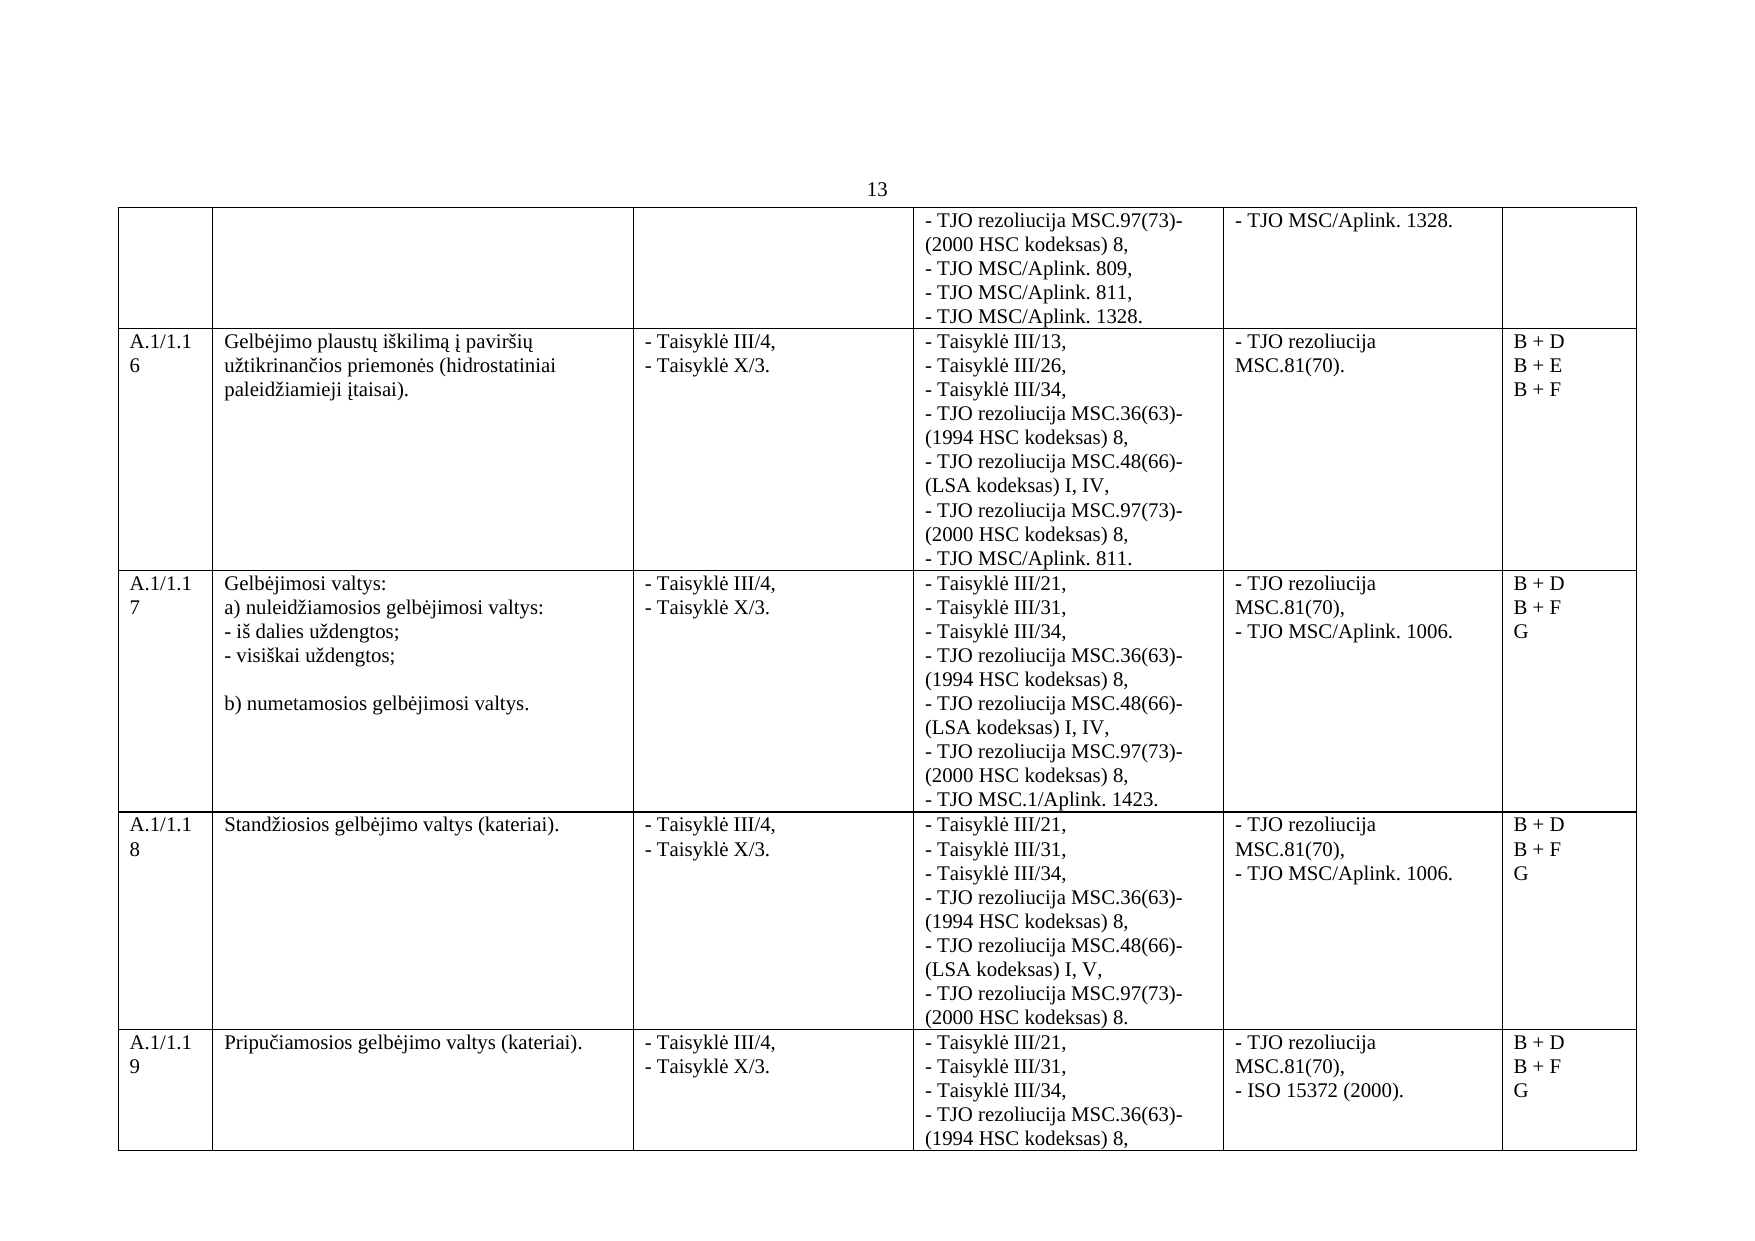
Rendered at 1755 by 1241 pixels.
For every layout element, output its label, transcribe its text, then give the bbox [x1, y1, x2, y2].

table_cell - TJO MSC/Aplink. 1328. [1224, 208, 1502, 328]
table_cell [634, 208, 913, 328]
table_cell - TJO rezoliucija MSC.81(70), - TJO MSC/Aplink. 1006. [1224, 571, 1502, 811]
table_cell - Taisyklė III/4, - Taisyklė X/3. [634, 1030, 913, 1150]
table_cell - TJO rezoliucija MSC.81(70), - TJO MSC/Aplink. 1006. [1224, 813, 1502, 1029]
table_cell [119, 208, 212, 328]
table_cell - TJO rezoliucija MSC.97(73)-(2000 HSC kodeksas) 8, - TJO MSC/Aplink. 809, - TJO MSC/Aplink. 811, - TJO MSC/Aplink. 1328. [914, 208, 1223, 328]
table_cell - Taisyklė III/13, - Taisyklė III/26, - Taisyklė III/34, - TJO rezoliucija MSC.36(63)-(1994 HSC kodeksas) 8, - TJO rezoliucija MSC.48(66)-(LSA kodeksas) I, IV, - TJO rezoliucija MSC.97(73)-(2000 HSC kodeksas) 8, - TJO MSC/Aplink. 811. [914, 329, 1223, 570]
table_cell B + D B + E B + F [1503, 329, 1636, 570]
table_cell - Taisyklė III/21, - Taisyklė III/31, - Taisyklė III/34, - TJO rezoliucija MSC.36(63)-(1994 HSC kodeksas) 8, [914, 1030, 1223, 1150]
table_cell - TJO rezoliucija MSC.81(70). [1224, 329, 1502, 570]
table_cell A.1/1.18 [119, 813, 212, 1029]
table_cell [1503, 208, 1636, 328]
table_cell A.1/1.19 [119, 1030, 212, 1150]
table_cell Pripučiamosios gelbėjimo valtys (kateriai). [213, 1030, 633, 1150]
table_cell - Taisyklė III/4, - Taisyklė X/3. [634, 329, 913, 570]
table_cell - Taisyklė III/21, - Taisyklė III/31, - Taisyklė III/34, - TJO rezoliucija MSC.36(63)-(1994 HSC kodeksas) 8, - TJO rezoliucija MSC.48(66)-(LSA kodeksas) I, V, - TJO rezoliucija MSC.97(73)-(2000 HSC kodeksas) 8. [914, 813, 1223, 1029]
table_cell - Taisyklė III/21, - Taisyklė III/31, - Taisyklė III/34, - TJO rezoliucija MSC.36(63)-(1994 HSC kodeksas) 8, - TJO rezoliucija MSC.48(66)-(LSA kodeksas) I, IV, - TJO rezoliucija MSC.97(73)-(2000 HSC kodeksas) 8, - TJO MSC.1/Aplink. 1423. [914, 571, 1223, 811]
table_cell B + D B + F G [1503, 813, 1636, 1029]
table_cell - TJO rezoliucija MSC.81(70), - ISO 15372 (2000). [1224, 1030, 1502, 1150]
table_cell [213, 208, 633, 328]
table_cell - Taisyklė III/4, - Taisyklė X/3. [634, 571, 913, 811]
table_cell B + D B + F G [1503, 571, 1636, 811]
table_cell - Taisyklė III/4, - Taisyklė X/3. [634, 813, 913, 1029]
table_cell Gelbėjimosi valtys: a) nuleidžiamosios gelbėjimosi valtys: - iš dalies uždengtos; - visiškai uždengtos; b) numetamosios gelbėjimosi valtys. [213, 571, 633, 811]
table_cell Gelbėjimo plaustų iškilimą į paviršių užtikrinančios priemonės (hidrostatiniai paleidžiamieji įtaisai). [213, 329, 633, 570]
table_cell A.1/1.16 [119, 329, 212, 570]
table_cell Standžiosios gelbėjimo valtys (kateriai). [213, 813, 633, 1029]
table_cell A.1/1.17 [119, 571, 212, 811]
table_cell B + D B + F G [1503, 1030, 1636, 1150]
